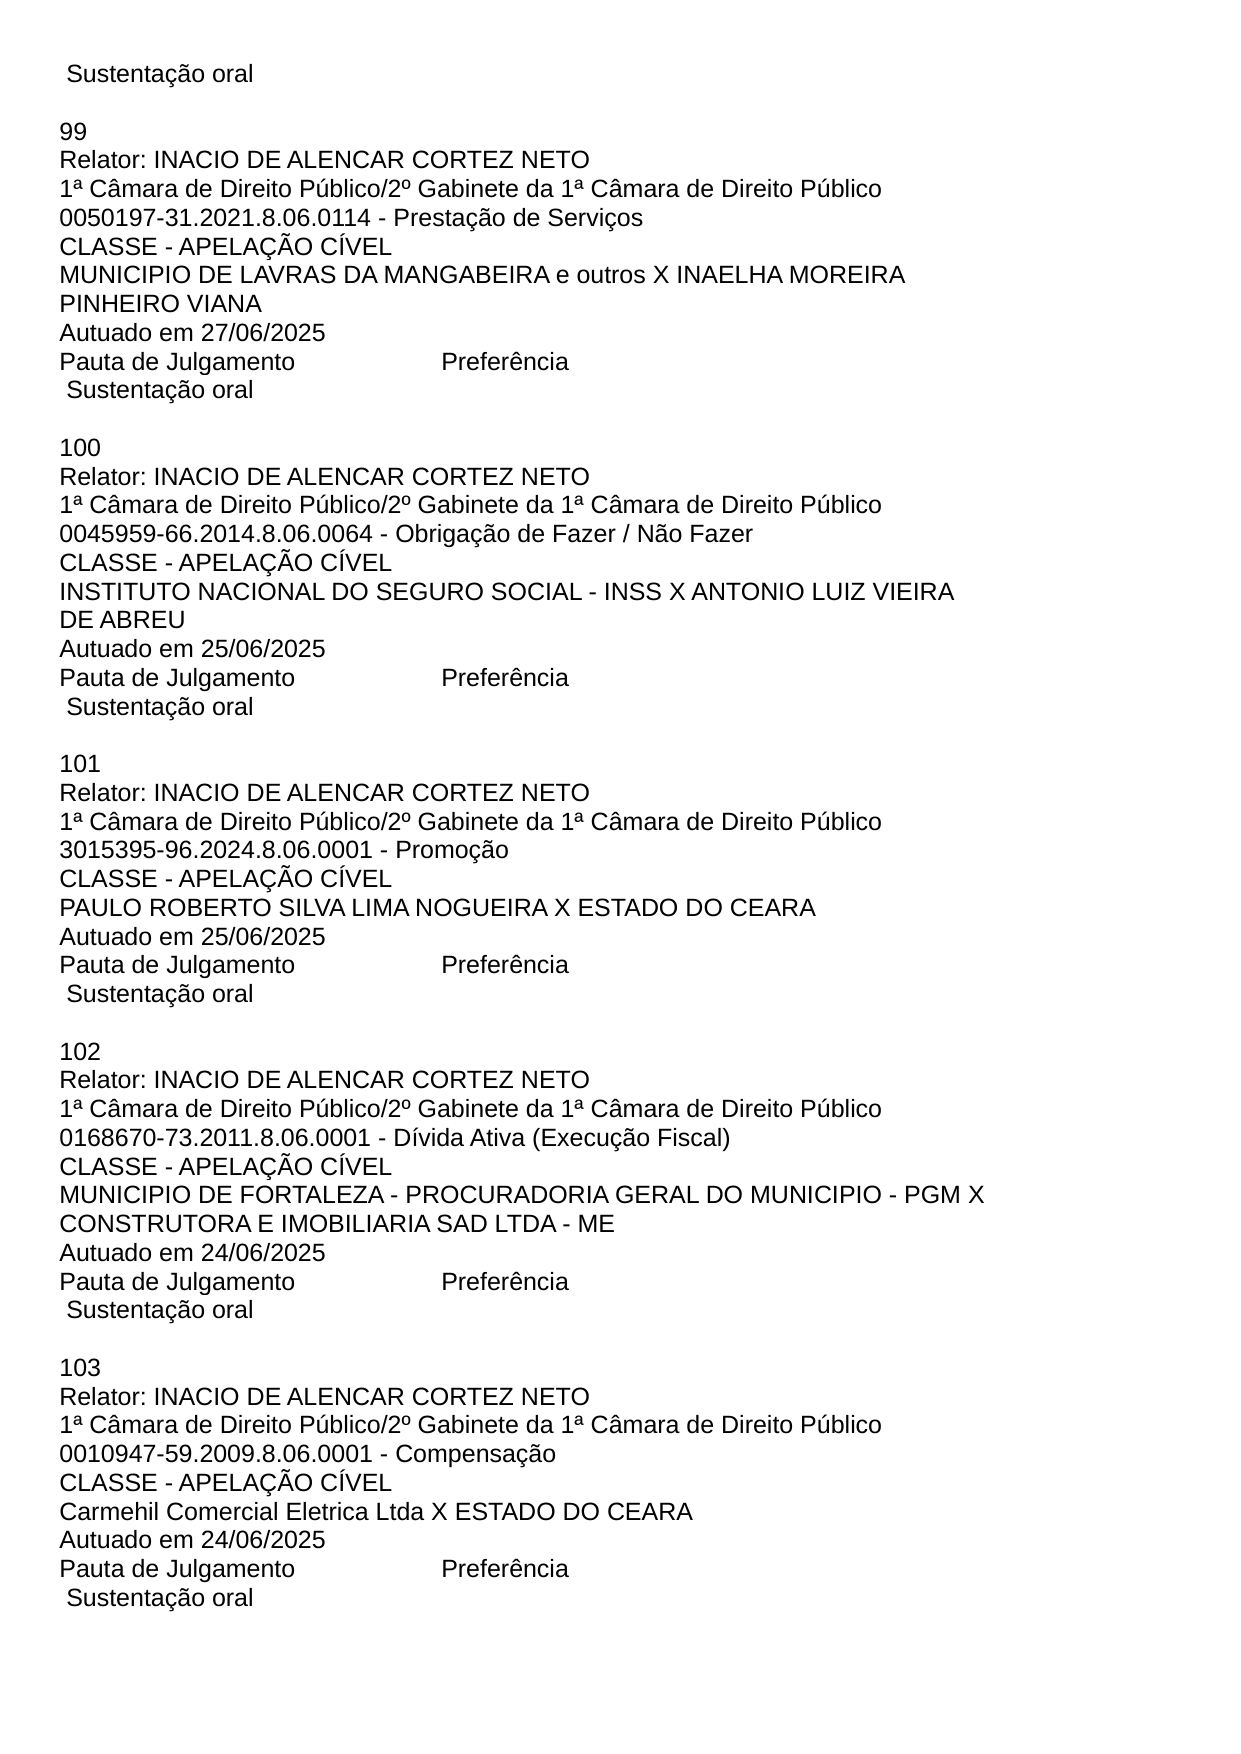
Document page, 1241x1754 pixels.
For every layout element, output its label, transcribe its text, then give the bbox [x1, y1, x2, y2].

text CLASSE - APELAÇÃO CÍVEL [59, 1468, 989, 1497]
text Autuado em 24/06/2025 [59, 1238, 989, 1267]
text 1ª Câmara de Direito Público/2º Gabinete da 1ª Câmara de Direito Público [59, 807, 989, 835]
text Pauta de Julgamento Preferência [59, 950, 989, 979]
text Sustentação oral [59, 1295, 989, 1324]
text Autuado em 27/06/2025 [59, 318, 989, 347]
text 0010947-59.2009.8.06.0001 - Compensação [59, 1439, 989, 1468]
text Autuado em 25/06/2025 [59, 922, 989, 950]
text Sustentação oral [59, 979, 989, 1008]
text CLASSE - APELAÇÃO CÍVEL [59, 548, 989, 577]
text 1ª Câmara de Direito Público/2º Gabinete da 1ª Câmara de Direito Público [59, 490, 989, 519]
text Autuado em 25/06/2025 [59, 634, 989, 663]
text INSTITUTO NACIONAL DO SEGURO SOCIAL - INSS X ANTONIO LUIZ VIEIRA DE ABREU [59, 577, 989, 634]
text 101 [59, 749, 989, 778]
text 1ª Câmara de Direito Público/2º Gabinete da 1ª Câmara de Direito Público [59, 174, 989, 203]
text 0045959-66.2014.8.06.0064 - Obrigação de Fazer / Não Fazer [59, 519, 989, 548]
text Pauta de Julgamento Preferência [59, 1267, 989, 1295]
text 0168670-73.2011.8.06.0001 - Dívida Ativa (Execução Fiscal) [59, 1123, 989, 1152]
text Sustentação oral [59, 375, 989, 404]
text PAULO ROBERTO SILVA LIMA NOGUEIRA X ESTADO DO CEARA [59, 893, 989, 922]
text 1ª Câmara de Direito Público/2º Gabinete da 1ª Câmara de Direito Público [59, 1410, 989, 1439]
text Carmehil Comercial Eletrica Ltda X ESTADO DO CEARA [59, 1497, 989, 1525]
text 1ª Câmara de Direito Público/2º Gabinete da 1ª Câmara de Direito Público [59, 1094, 989, 1123]
text Pauta de Julgamento Preferência [59, 663, 989, 692]
text MUNICIPIO DE LAVRAS DA MANGABEIRA e outros X INAELHA MOREIRA PINHEIRO VIANA [59, 260, 989, 318]
text 102 [59, 1037, 989, 1065]
text CLASSE - APELAÇÃO CÍVEL [59, 1152, 989, 1180]
text 100 [59, 433, 989, 462]
text Relator: INACIO DE ALENCAR CORTEZ NETO [59, 778, 989, 807]
text Pauta de Julgamento Preferência [59, 1554, 989, 1583]
text Relator: INACIO DE ALENCAR CORTEZ NETO [59, 462, 989, 490]
text Relator: INACIO DE ALENCAR CORTEZ NETO [59, 1065, 989, 1094]
text 99 [59, 117, 989, 145]
text Sustentação oral [59, 59, 989, 88]
text Sustentação oral [59, 692, 989, 720]
text MUNICIPIO DE FORTALEZA - PROCURADORIA GERAL DO MUNICIPIO - PGM X CONSTRUTORA E IMOBILIARIA SAD LTDA - ME [59, 1180, 989, 1238]
text Relator: INACIO DE ALENCAR CORTEZ NETO [59, 1382, 989, 1410]
text Autuado em 24/06/2025 [59, 1525, 989, 1554]
text Pauta de Julgamento Preferência [59, 347, 989, 375]
text Relator: INACIO DE ALENCAR CORTEZ NETO [59, 145, 989, 174]
text 3015395-96.2024.8.06.0001 - Promoção [59, 835, 989, 864]
text 103 [59, 1353, 989, 1382]
text CLASSE - APELAÇÃO CÍVEL [59, 232, 989, 260]
text Sustentação oral [59, 1583, 989, 1612]
text 0050197-31.2021.8.06.0114 - Prestação de Serviços [59, 203, 989, 232]
text CLASSE - APELAÇÃO CÍVEL [59, 864, 989, 893]
